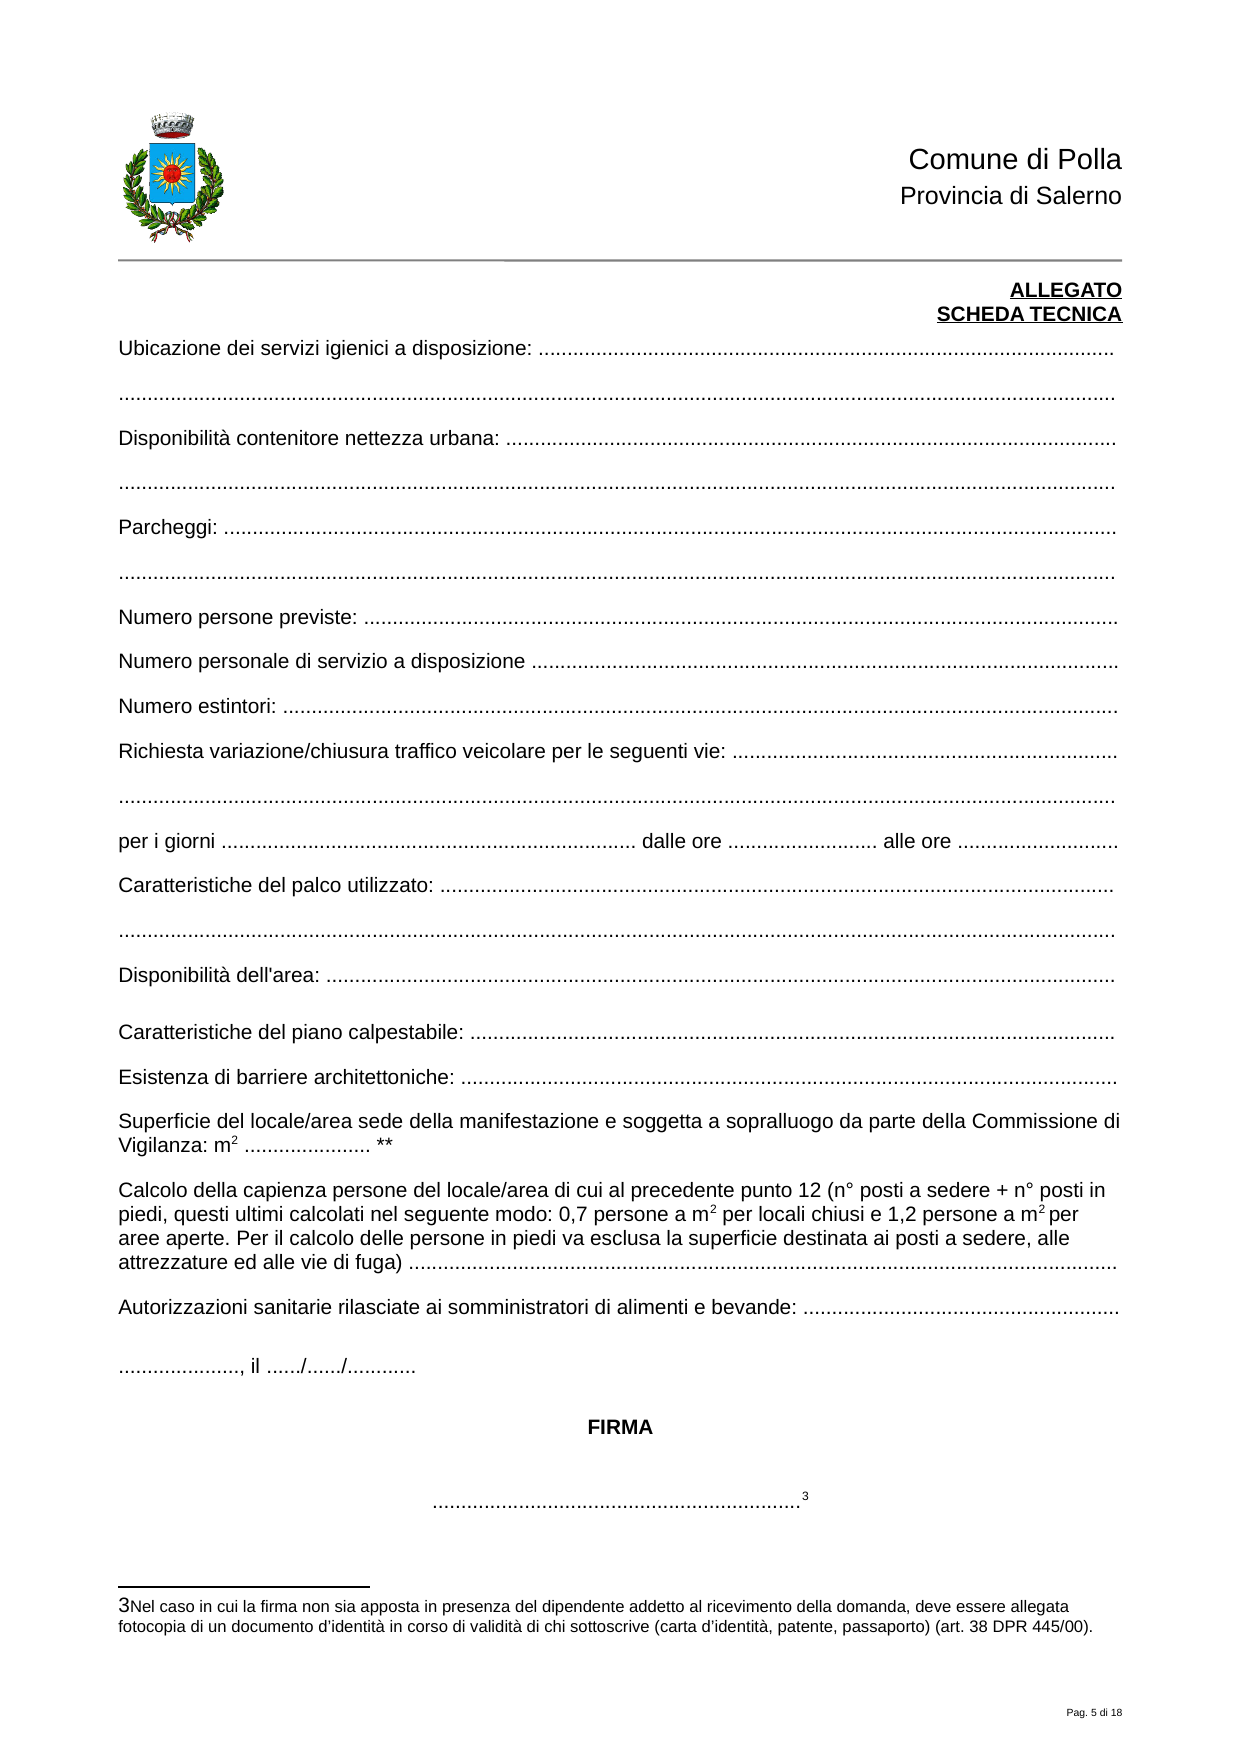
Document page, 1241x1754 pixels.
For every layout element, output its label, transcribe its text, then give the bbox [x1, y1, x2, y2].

text Autorizzazioni sanitarie rilasciate ai somministratori di alimenti e bevande: ....................................................... [118, 1295, 1122, 1319]
text ............................................................................................................................................................................. [118, 470, 1122, 494]
text ................................................................ [118, 1489, 1122, 1513]
text per i giorni ........................................................................ dalle ore .......................... alle ore ............................ [118, 828, 1122, 852]
text Esistenza di barriere architettoniche: .................................................................................................................. [118, 1064, 1122, 1088]
text SCHEDA TECNICA [118, 301, 1122, 325]
text ............................................................................................................................................................................. [118, 381, 1122, 404]
text ............................................................................................................................................................................. [118, 784, 1122, 808]
text Provincia di Salerno [224, 181, 1122, 209]
text Caratteristiche del palco utilizzato: ..................................................................................................................... [118, 873, 1122, 897]
text ............................................................................................................................................................................. [118, 560, 1122, 584]
text ............................................................................................................................................................................. [118, 918, 1122, 942]
text Numero persone previste: ................................................................................................................................... [118, 604, 1122, 628]
text Nel caso in cui la firma non sia apposta in presenza del dipendente addetto al ricevimento della domanda, deve essere allegata fotocopia di un documento d’identità in corso di validità di chi sottoscrive (carta d’identità, patente, passaporto) (art. 38 DPR 445/00). [118, 1593, 1122, 1636]
text ....................., il ....../....../............ [118, 1353, 1122, 1377]
text Superficie del locale/area sede della manifestazione e soggetta a sopralluogo da parte della Commissione di Vigilanza: m2 ...................... ** [118, 1109, 1122, 1157]
text Caratteristiche del piano calpestabile: ................................................................................................................ [118, 1020, 1122, 1044]
text Comune di Polla [224, 142, 1122, 176]
text Ubicazione dei servizi igienici a disposizione: .................................................................................................... [118, 336, 1122, 360]
picture [122, 111, 224, 243]
text Disponibilità contenitore nettezza urbana: .......................................................................................................... [118, 425, 1122, 449]
text Calcolo della capienza persone del locale/area di cui al precedente punto 12 (n° posti a sedere + n° posti in piedi, questi ultimi calcolati nel seguente modo: 0,7 persone a m2 per locali chiusi e 1,2 persone a m2 per aree aperte. Per il calcolo delle persone in piedi va esclusa la superficie destinata ai posti a sedere, alle attrezzature ed alle vie di fuga) ........................................................................................................................... [118, 1178, 1122, 1274]
text Numero estintori: ................................................................................................................................................. [118, 694, 1122, 718]
text FIRMA [118, 1415, 1122, 1439]
text Disponibilità dell'area: ......................................................................................................................................... [118, 963, 1122, 987]
text Parcheggi: ........................................................................................................................................................... [118, 515, 1122, 539]
text Numero personale di servizio a disposizione ...................................................................................................... [118, 649, 1122, 673]
text Richiesta variazione/chiusura traffico veicolare per le seguenti vie: ................................................................... [118, 739, 1122, 763]
text ALLEGATO [118, 277, 1122, 301]
